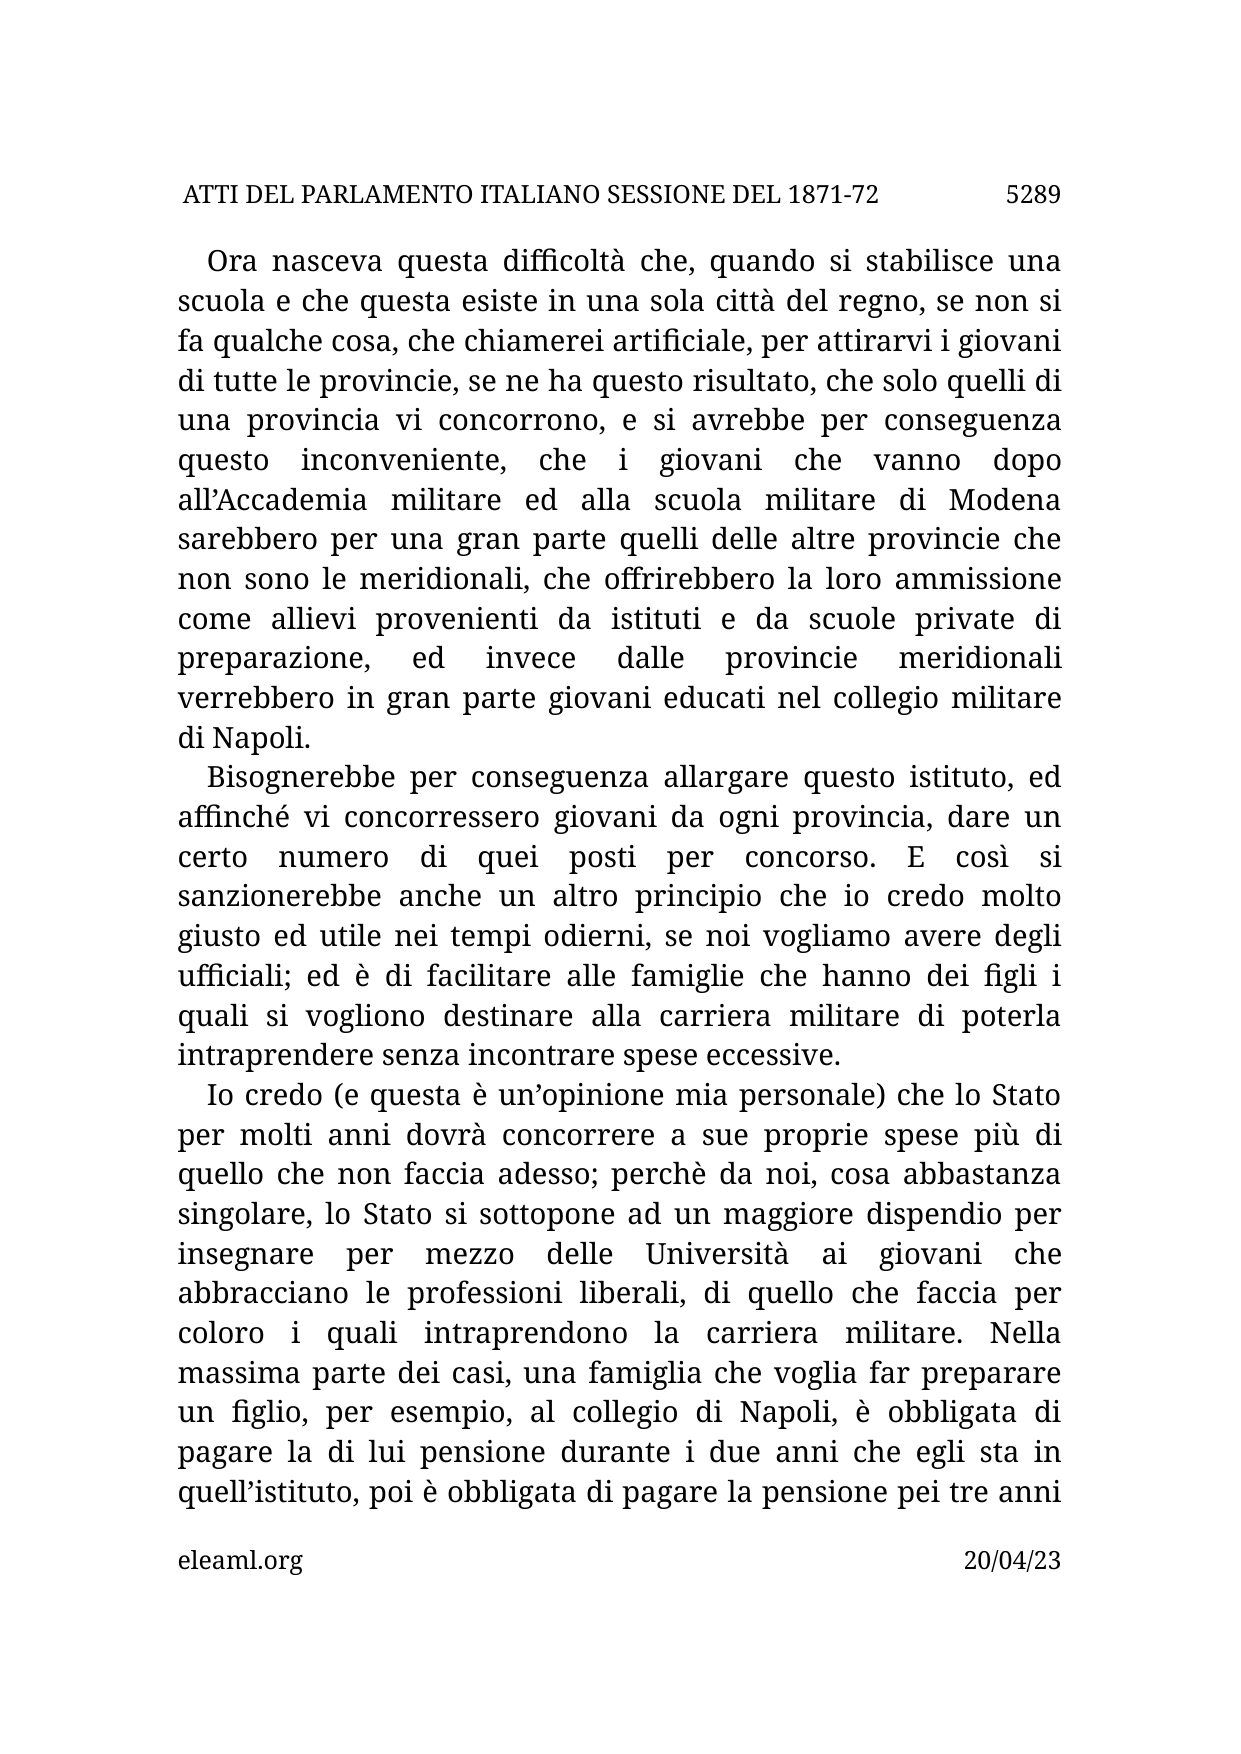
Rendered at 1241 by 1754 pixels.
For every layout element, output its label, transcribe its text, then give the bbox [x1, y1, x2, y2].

text Ora nasceva questa difficoltà che, quando si stabilisce una scuola e che questa esiste in una sola città del regno, se non si fa qualche cosa, che chiamerei artificiale, per attirarvi i giovani di tutte le provincie, se ne ha questo risultato, che solo quelli di una provincia vi concorrono, e si avrebbe per conseguenza questo inconveniente, che i giovani che vanno dopo all’Accademia militare ed alla scuola militare di Modena sarebbero per una gran parte quelli delle altre provincie che non sono le meridionali, che offrirebbero la loro ammissione come allievi provenienti da istituti e da scuole private di preparazione, ed invece dalle provincie meridionali verrebbero in gran parte giovani educati nel collegio militare di Napoli. [177, 241, 1063, 757]
text Bisognerebbe per conseguenza allargare questo istituto, ed affinché vi concorressero giovani da ogni provincia, dare un certo numero di quei posti per concorso. E così si sanzionerebbe anche un altro principio che io credo molto giusto ed utile nei tempi odierni, se noi vogliamo avere degli ufficiali; ed è di facilitare alle famiglie che hanno dei figli i quali si vogliono destinare alla carriera militare di poterla intraprendere senza incontrare spese eccessive. [177, 757, 1063, 1074]
text Io credo (e questa è un’opinione mia personale) che lo Stato per molti anni dovrà concorrere a sue proprie spese più di quello che non faccia adesso; perchè da noi, cosa abbastanza singolare, lo Stato si sottopone ad un maggiore dispendio per insegnare per mezzo delle Università ai giovani che abbracciano le professioni liberali, di quello che faccia per coloro i quali intraprendono la carriera militare. Nella massima parte dei casi, una famiglia che voglia far preparare un figlio, per esempio, al collegio di Napoli, è obbligata di pagare la di lui pensione durante i due anni che egli sta in quell’istituto, poi è obbligata di pagare la pensione pei tre anni [177, 1074, 1063, 1511]
